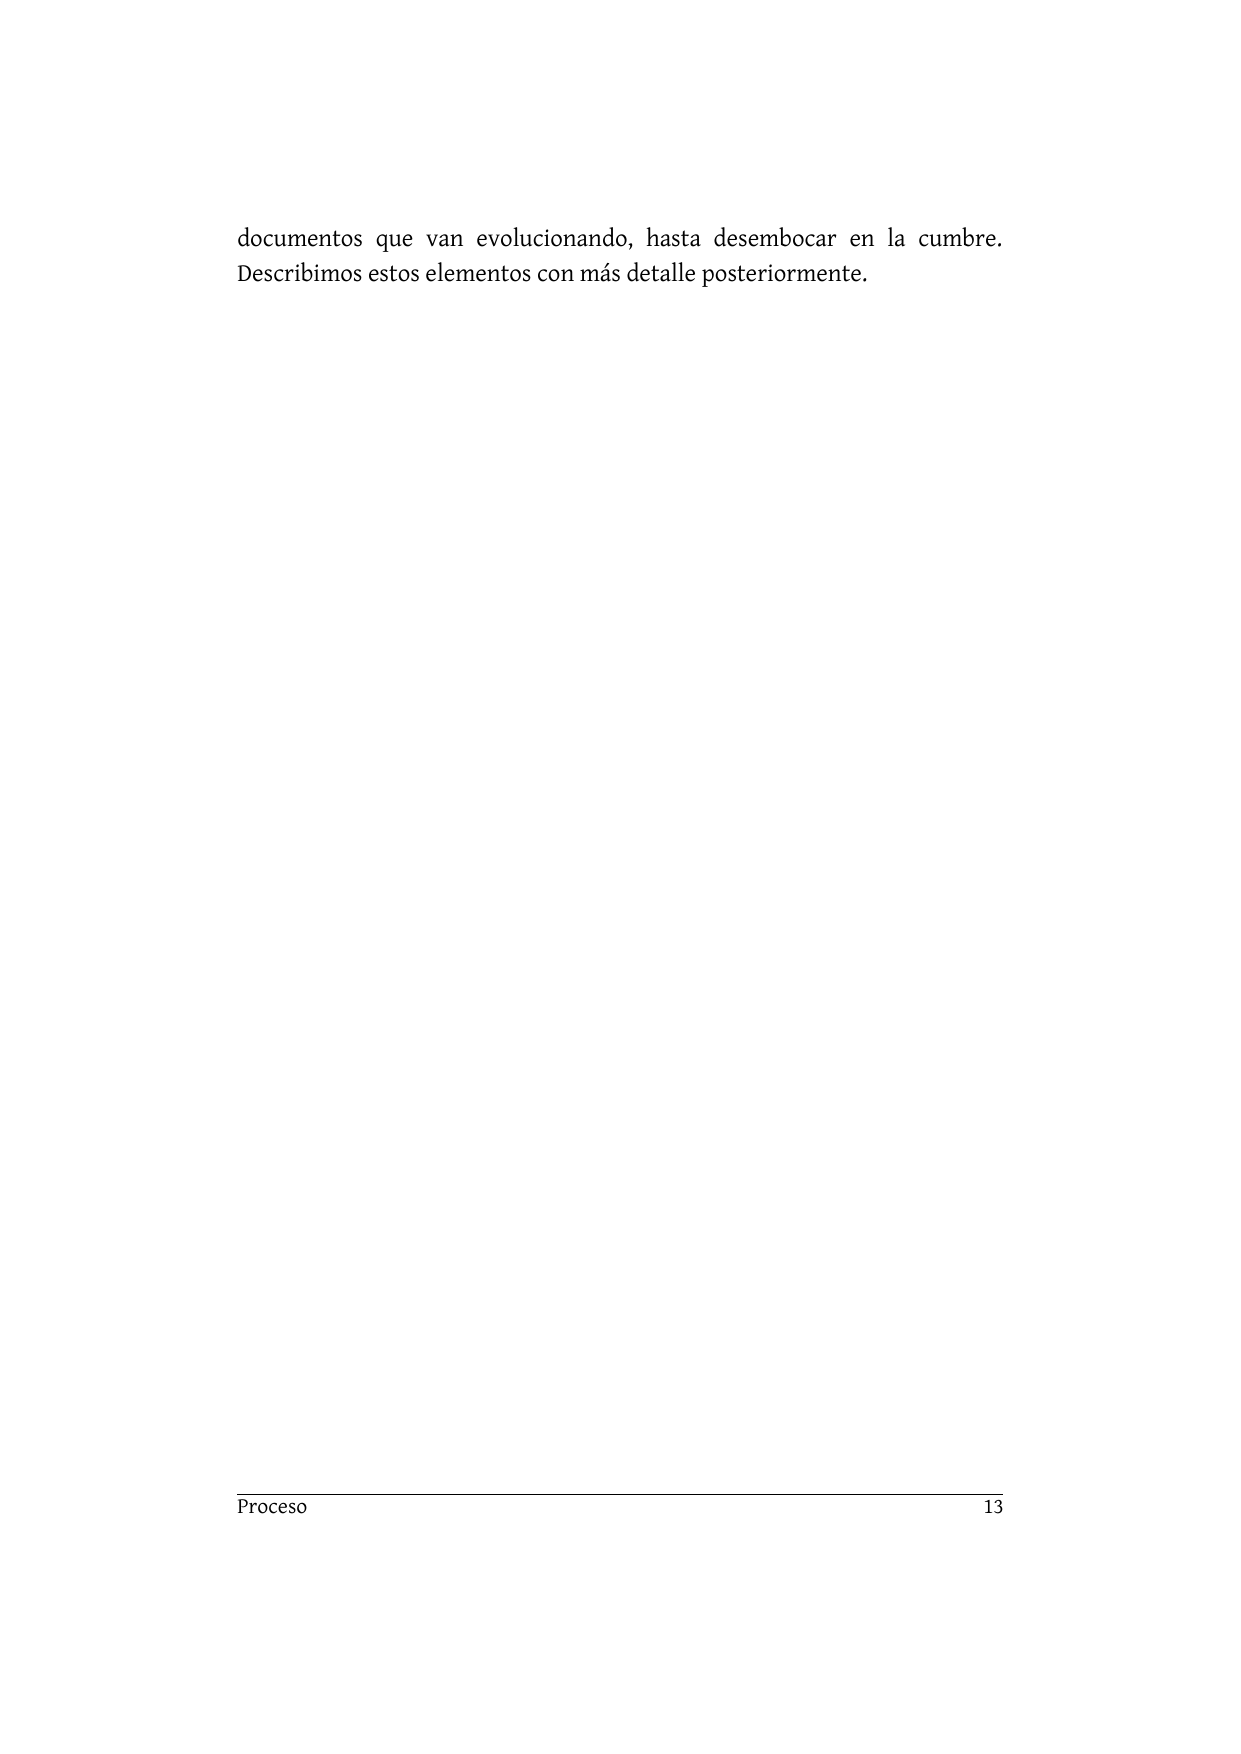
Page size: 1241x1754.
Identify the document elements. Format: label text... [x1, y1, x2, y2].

text documentos que van evolucionando, hasta desembocar en la cumbre. Describimos estos elementos con más detalle posteriormente. [237, 225, 1003, 289]
